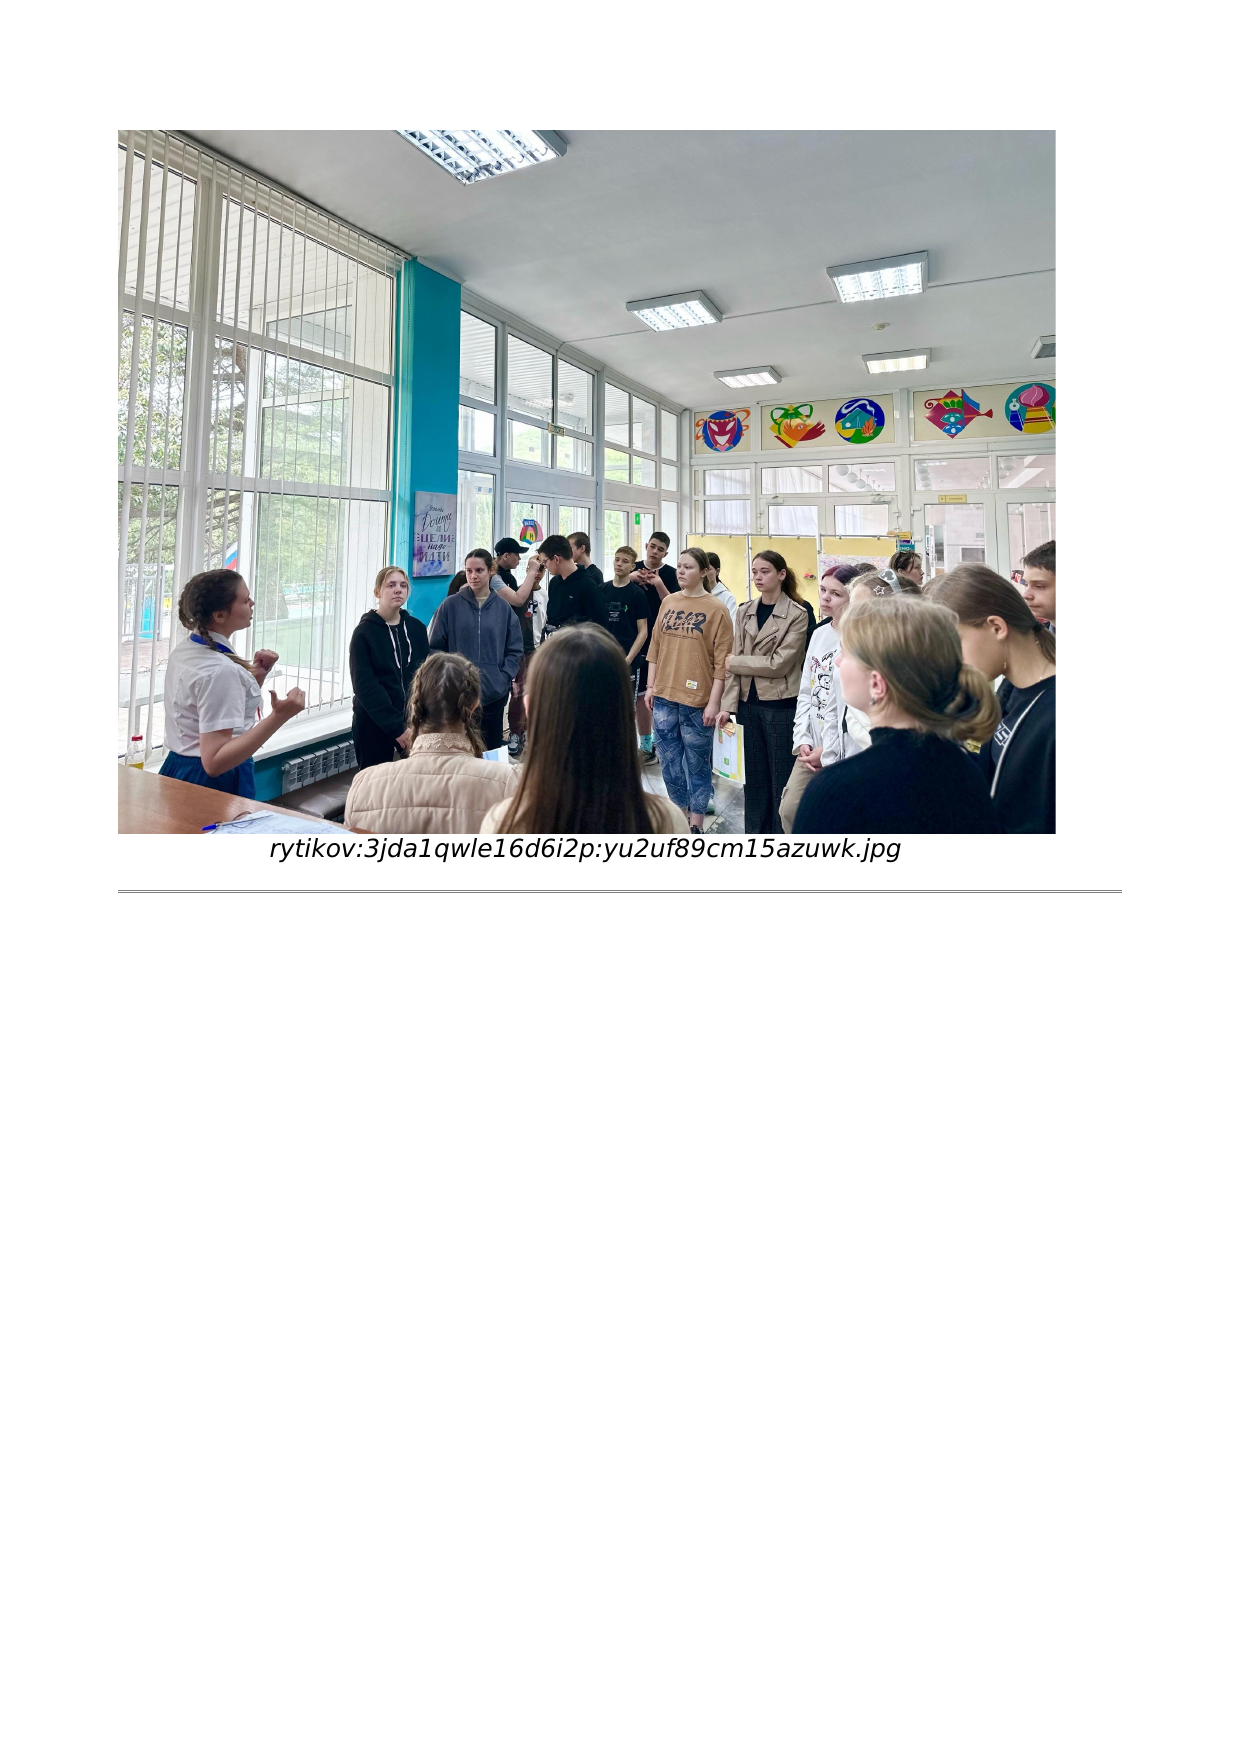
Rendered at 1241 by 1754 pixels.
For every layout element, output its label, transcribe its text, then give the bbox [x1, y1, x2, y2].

picture [118, 130, 1056, 834]
text rytikov:3jda1qwle16d6i2p:yu2uf89cm15azuwk.jpg [118, 834, 1056, 863]
